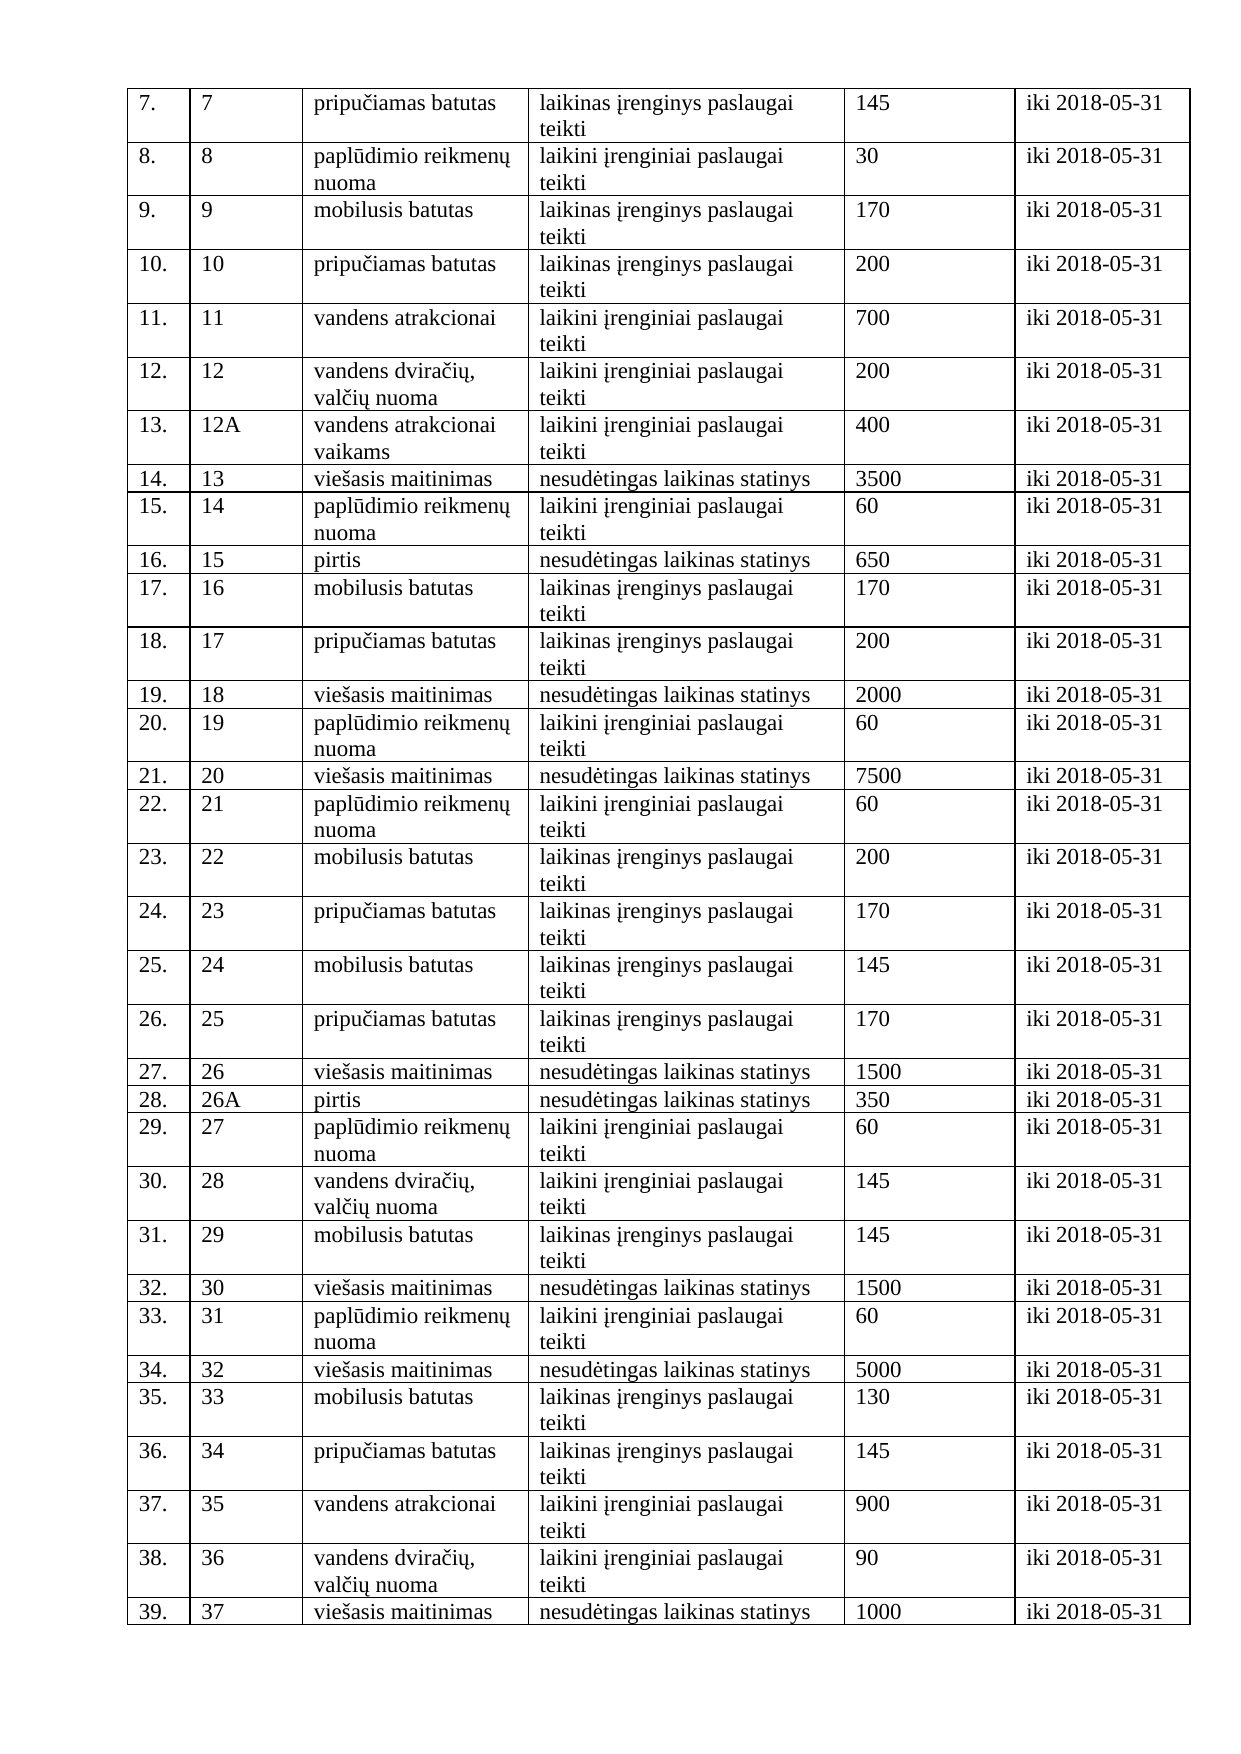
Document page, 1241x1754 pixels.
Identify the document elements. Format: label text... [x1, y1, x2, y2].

table_cell 32 [191, 1356, 302, 1382]
table_cell 39. [128, 1598, 189, 1624]
table_cell 7500 [845, 762, 1014, 789]
table_cell iki 2018-05-31 [1016, 574, 1189, 626]
table_cell 21 [191, 790, 302, 842]
table_cell laikini įrenginiai paslaugai teikti [529, 358, 844, 410]
table_cell 60 [845, 709, 1014, 761]
table_cell iki 2018-05-31 [1016, 358, 1189, 410]
table_cell laikinas įrenginys paslaugai teikti [529, 844, 844, 896]
table_cell mobilusis batutas [303, 1221, 528, 1273]
table_cell pirtis [303, 1086, 528, 1112]
table_cell iki 2018-05-31 [1016, 1598, 1189, 1624]
table_cell pripučiamas batutas [303, 1005, 528, 1057]
table_cell 60 [845, 1113, 1014, 1166]
table_cell 200 [845, 628, 1014, 680]
table_cell iki 2018-05-31 [1016, 546, 1189, 573]
table_cell iki 2018-05-31 [1016, 1167, 1189, 1220]
table_cell 7 [191, 89, 302, 142]
table_cell laikinas įrenginys paslaugai teikti [529, 1383, 844, 1436]
table_cell 28. [128, 1086, 189, 1112]
table_cell iki 2018-05-31 [1016, 89, 1189, 142]
table_cell laikini įrenginiai paslaugai teikti [529, 1167, 844, 1220]
table_cell 13 [191, 465, 302, 491]
table_cell 25 [191, 1005, 302, 1057]
table_cell pirtis [303, 546, 528, 573]
table_cell laikini įrenginiai paslaugai teikti [529, 790, 844, 842]
table_cell 170 [845, 574, 1014, 626]
table_cell iki 2018-05-31 [1016, 951, 1189, 1004]
table_cell paplūdimio reikmenų nuoma [303, 493, 528, 545]
table_cell 15 [191, 546, 302, 573]
table_cell iki 2018-05-31 [1016, 1221, 1189, 1273]
table_cell vandens atrakcionai [303, 1491, 528, 1543]
table_cell 22 [191, 844, 302, 896]
table_cell pripučiamas batutas [303, 897, 528, 950]
table_cell 1500 [845, 1275, 1014, 1301]
table_cell iki 2018-05-31 [1016, 143, 1189, 195]
table_cell 30. [128, 1167, 189, 1220]
table_cell 13. [128, 411, 189, 464]
table_cell 9 [191, 196, 302, 249]
table_cell mobilusis batutas [303, 196, 528, 249]
table_cell viešasis maitinimas [303, 465, 528, 491]
table_cell 200 [845, 250, 1014, 303]
table_cell 33. [128, 1302, 189, 1354]
table_cell iki 2018-05-31 [1016, 1356, 1189, 1382]
table_cell laikini įrenginiai paslaugai teikti [529, 1302, 844, 1354]
table_cell mobilusis batutas [303, 574, 528, 626]
table_cell 26 [191, 1059, 302, 1085]
table_cell 26. [128, 1005, 189, 1057]
table_cell iki 2018-05-31 [1016, 196, 1189, 249]
table_cell mobilusis batutas [303, 1383, 528, 1436]
table_cell pripučiamas batutas [303, 89, 528, 142]
table_cell laikini įrenginiai paslaugai teikti [529, 709, 844, 761]
table_cell 25. [128, 951, 189, 1004]
table_cell paplūdimio reikmenų nuoma [303, 1302, 528, 1354]
table_cell viešasis maitinimas [303, 1059, 528, 1085]
table_cell iki 2018-05-31 [1016, 1491, 1189, 1543]
table_cell 12 [191, 358, 302, 410]
table_cell 350 [845, 1086, 1014, 1112]
table_cell 10. [128, 250, 189, 303]
table_cell iki 2018-05-31 [1016, 681, 1189, 707]
table_cell 8 [191, 143, 302, 195]
table_cell 1000 [845, 1598, 1014, 1624]
table_cell 24 [191, 951, 302, 1004]
table_cell 7. [128, 89, 189, 142]
table_cell laikinas įrenginys paslaugai teikti [529, 897, 844, 950]
table_cell 36 [191, 1544, 302, 1597]
table_cell 34. [128, 1356, 189, 1382]
table_cell nesudėtingas laikinas statinys [529, 546, 844, 573]
table_cell 1500 [845, 1059, 1014, 1085]
table_cell 90 [845, 1544, 1014, 1597]
table_cell laikini įrenginiai paslaugai teikti [529, 411, 844, 464]
table_cell 18 [191, 681, 302, 707]
table_cell 2000 [845, 681, 1014, 707]
table_cell vandens atrakcionai [303, 304, 528, 357]
table_cell paplūdimio reikmenų nuoma [303, 143, 528, 195]
table_cell iki 2018-05-31 [1016, 628, 1189, 680]
table_cell laikini įrenginiai paslaugai teikti [529, 1544, 844, 1597]
table_cell paplūdimio reikmenų nuoma [303, 709, 528, 761]
table_cell iki 2018-05-31 [1016, 493, 1189, 545]
table_cell 145 [845, 89, 1014, 142]
table_cell 27. [128, 1059, 189, 1085]
table_cell mobilusis batutas [303, 844, 528, 896]
table_cell 23. [128, 844, 189, 896]
table_cell iki 2018-05-31 [1016, 1113, 1189, 1166]
table_cell 130 [845, 1383, 1014, 1436]
table_cell 3500 [845, 465, 1014, 491]
table_cell iki 2018-05-31 [1016, 844, 1189, 896]
table_cell laikini įrenginiai paslaugai teikti [529, 1113, 844, 1166]
table_cell iki 2018-05-31 [1016, 790, 1189, 842]
table_cell 35 [191, 1491, 302, 1543]
table_cell iki 2018-05-31 [1016, 1275, 1189, 1301]
table_cell iki 2018-05-31 [1016, 304, 1189, 357]
table_cell 20 [191, 762, 302, 789]
table_cell nesudėtingas laikinas statinys [529, 1356, 844, 1382]
table_cell 17 [191, 628, 302, 680]
table_cell 400 [845, 411, 1014, 464]
table_cell laikini įrenginiai paslaugai teikti [529, 1491, 844, 1543]
table_cell 60 [845, 1302, 1014, 1354]
table_cell iki 2018-05-31 [1016, 1383, 1189, 1436]
table_cell 36. [128, 1437, 189, 1489]
table_cell 700 [845, 304, 1014, 357]
table_cell nesudėtingas laikinas statinys [529, 465, 844, 491]
table_cell iki 2018-05-31 [1016, 465, 1189, 491]
table_cell laikinas įrenginys paslaugai teikti [529, 1437, 844, 1489]
table_cell nesudėtingas laikinas statinys [529, 762, 844, 789]
table_cell 650 [845, 546, 1014, 573]
table_cell laikinas įrenginys paslaugai teikti [529, 951, 844, 1004]
table_cell vandens dviračių, valčių nuoma [303, 358, 528, 410]
table_cell paplūdimio reikmenų nuoma [303, 1113, 528, 1166]
table_cell iki 2018-05-31 [1016, 1005, 1189, 1057]
table_cell 14 [191, 493, 302, 545]
table_cell nesudėtingas laikinas statinys [529, 1086, 844, 1112]
table_cell vandens dviračių, valčių nuoma [303, 1544, 528, 1597]
table_cell 23 [191, 897, 302, 950]
table_cell viešasis maitinimas [303, 762, 528, 789]
table_cell iki 2018-05-31 [1016, 1437, 1189, 1489]
table_cell nesudėtingas laikinas statinys [529, 681, 844, 707]
table_cell pripučiamas batutas [303, 1437, 528, 1489]
table_cell laikinas įrenginys paslaugai teikti [529, 628, 844, 680]
table_cell 16. [128, 546, 189, 573]
table_cell 8. [128, 143, 189, 195]
table_cell 145 [845, 1437, 1014, 1489]
table_cell 145 [845, 1167, 1014, 1220]
table_cell 17. [128, 574, 189, 626]
table_cell nesudėtingas laikinas statinys [529, 1598, 844, 1624]
table_cell 30 [845, 143, 1014, 195]
table_cell 145 [845, 951, 1014, 1004]
table_cell 145 [845, 1221, 1014, 1273]
table_cell 22. [128, 790, 189, 842]
table_cell 32. [128, 1275, 189, 1301]
table_cell laikinas įrenginys paslaugai teikti [529, 574, 844, 626]
table_cell mobilusis batutas [303, 951, 528, 1004]
table_cell 27 [191, 1113, 302, 1166]
table_cell 34 [191, 1437, 302, 1489]
table_cell 21. [128, 762, 189, 789]
table_cell pripučiamas batutas [303, 250, 528, 303]
table_cell 31. [128, 1221, 189, 1273]
table_cell viešasis maitinimas [303, 1275, 528, 1301]
table_cell 170 [845, 897, 1014, 950]
table_cell laikinas įrenginys paslaugai teikti [529, 1221, 844, 1273]
table_cell laikini įrenginiai paslaugai teikti [529, 304, 844, 357]
table_cell laikinas įrenginys paslaugai teikti [529, 1005, 844, 1057]
table_cell 29 [191, 1221, 302, 1273]
table_cell iki 2018-05-31 [1016, 1302, 1189, 1354]
table_cell iki 2018-05-31 [1016, 250, 1189, 303]
table_cell 170 [845, 1005, 1014, 1057]
table_cell 200 [845, 358, 1014, 410]
table_cell 37 [191, 1598, 302, 1624]
table_cell 12A [191, 411, 302, 464]
table_cell viešasis maitinimas [303, 1598, 528, 1624]
table_cell 9. [128, 196, 189, 249]
table_cell 19 [191, 709, 302, 761]
table_cell 170 [845, 196, 1014, 249]
table_cell 16 [191, 574, 302, 626]
table_cell 31 [191, 1302, 302, 1354]
table_cell 11 [191, 304, 302, 357]
table_cell 900 [845, 1491, 1014, 1543]
table_cell 37. [128, 1491, 189, 1543]
table_cell 5000 [845, 1356, 1014, 1382]
table_cell viešasis maitinimas [303, 1356, 528, 1382]
table_cell 19. [128, 681, 189, 707]
table_cell 60 [845, 790, 1014, 842]
table_cell laikinas įrenginys paslaugai teikti [529, 196, 844, 249]
table_cell 28 [191, 1167, 302, 1220]
table_cell 15. [128, 493, 189, 545]
table_cell 38. [128, 1544, 189, 1597]
table_cell nesudėtingas laikinas statinys [529, 1059, 844, 1085]
table_cell vandens dviračių, valčių nuoma [303, 1167, 528, 1220]
table_cell vandens atrakcionai vaikams [303, 411, 528, 464]
table_cell iki 2018-05-31 [1016, 709, 1189, 761]
table_cell 18. [128, 628, 189, 680]
table_cell 20. [128, 709, 189, 761]
table_cell 30 [191, 1275, 302, 1301]
table_cell 14. [128, 465, 189, 491]
table_cell 12. [128, 358, 189, 410]
table_cell 200 [845, 844, 1014, 896]
table_cell iki 2018-05-31 [1016, 897, 1189, 950]
table_cell laikini įrenginiai paslaugai teikti [529, 493, 844, 545]
table_cell laikini įrenginiai paslaugai teikti [529, 143, 844, 195]
table_cell 60 [845, 493, 1014, 545]
table_cell 35. [128, 1383, 189, 1436]
table_cell laikinas įrenginys paslaugai teikti [529, 250, 844, 303]
table_cell 11. [128, 304, 189, 357]
table_cell viešasis maitinimas [303, 681, 528, 707]
table_cell iki 2018-05-31 [1016, 1086, 1189, 1112]
table_cell iki 2018-05-31 [1016, 762, 1189, 789]
table_cell paplūdimio reikmenų nuoma [303, 790, 528, 842]
table_cell 26A [191, 1086, 302, 1112]
table_cell nesudėtingas laikinas statinys [529, 1275, 844, 1301]
table_cell 33 [191, 1383, 302, 1436]
table_cell laikinas įrenginys paslaugai teikti [529, 89, 844, 142]
table_cell 29. [128, 1113, 189, 1166]
table_cell iki 2018-05-31 [1016, 411, 1189, 464]
table_cell 24. [128, 897, 189, 950]
table_cell iki 2018-05-31 [1016, 1544, 1189, 1597]
table_cell pripučiamas batutas [303, 628, 528, 680]
table_cell 10 [191, 250, 302, 303]
table_cell iki 2018-05-31 [1016, 1059, 1189, 1085]
